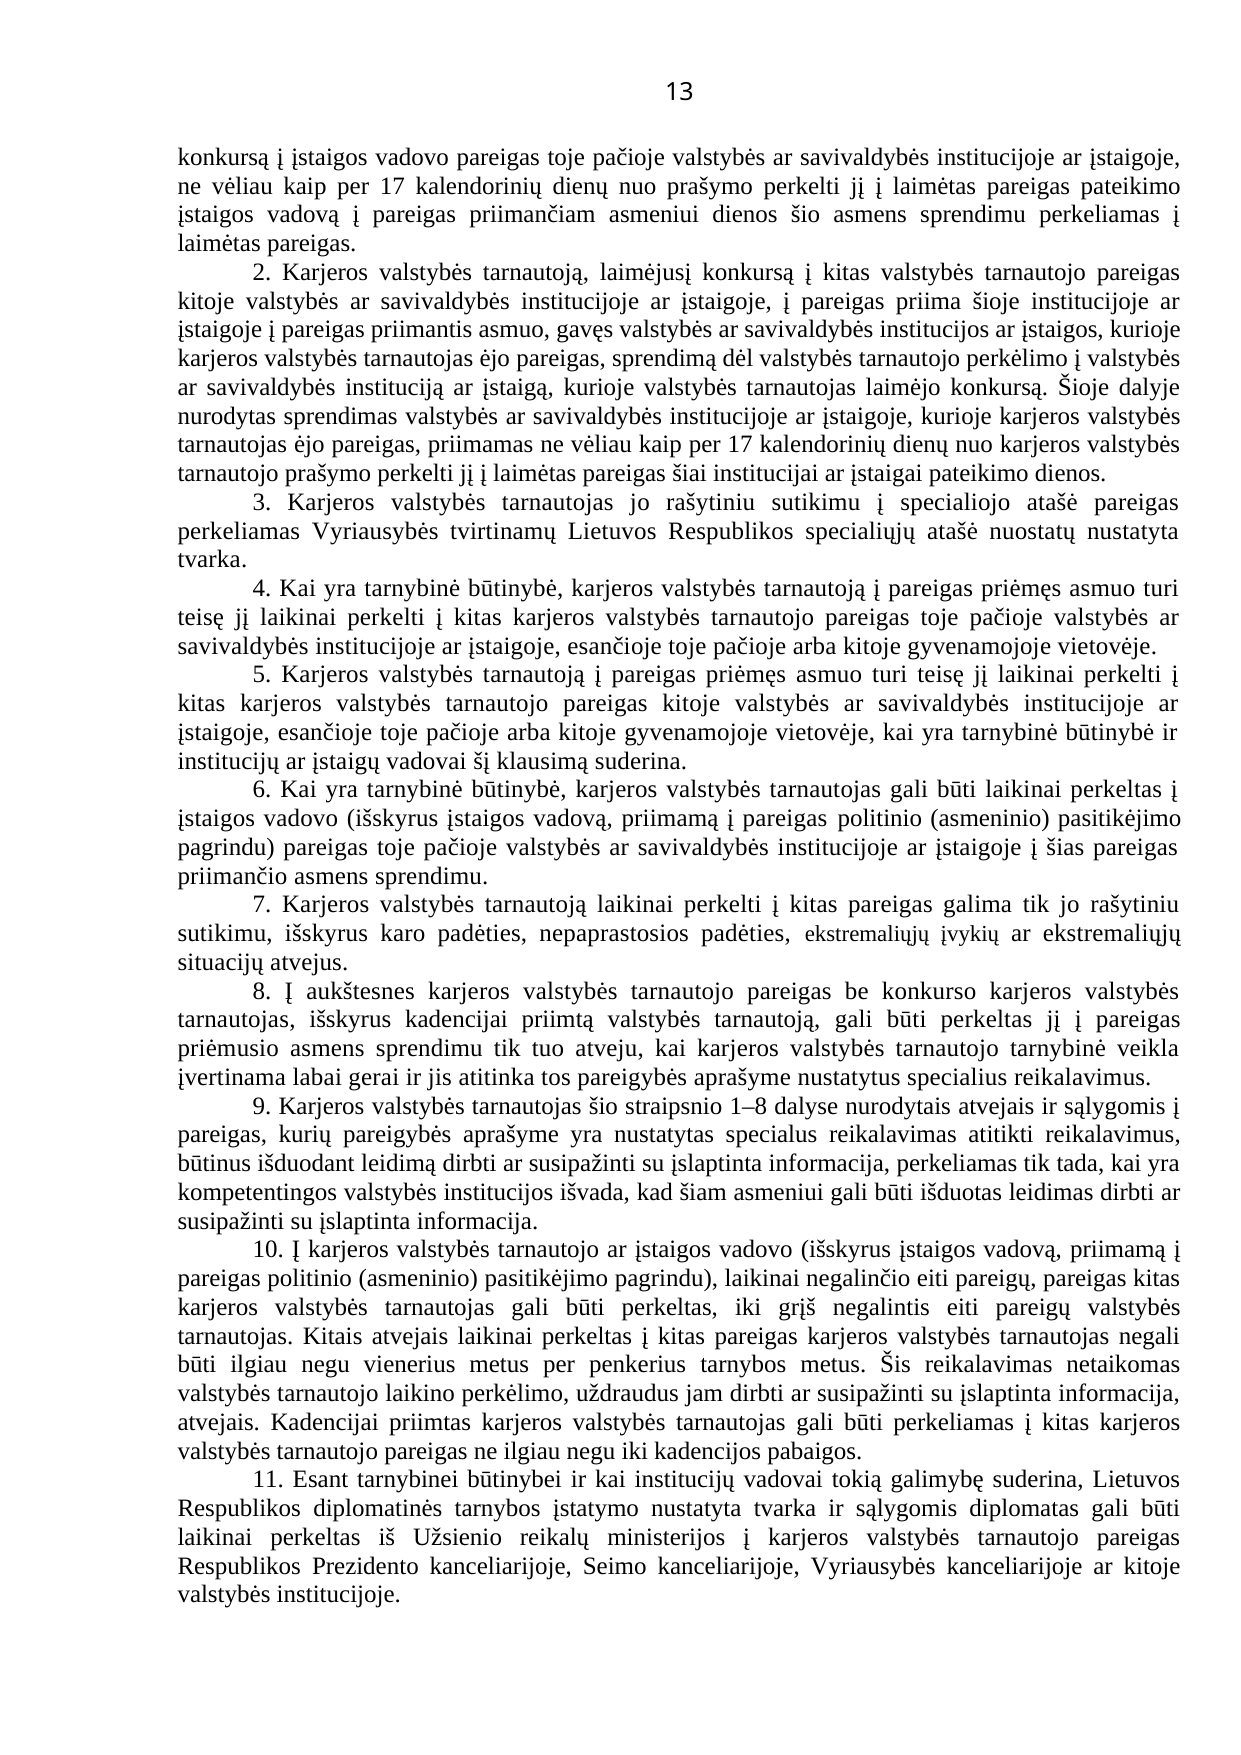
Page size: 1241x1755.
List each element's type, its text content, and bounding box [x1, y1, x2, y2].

text 7. Karjeros valstybės tarnautoją laikinai perkelti į kitas pareigas galima tik jo rašytiniu sutikimu, išskyrus karo padėties, nepaprastosios padėties, ekstremaliųjų įvykių ar ekstremaliųjų situacijų atvejus. [177, 889, 1181, 976]
text konkursą į įstaigos vadovo pareigas toje pačioje valstybės ar savivaldybės institucijoje ar įstaigoje, ne vėliau kaip per 17 kalendorinių dienų nuo prašymo perkelti jį į laimėtas pareigas pateikimo įstaigos vadovą į pareigas priimančiam asmeniui dienos šio asmens sprendimu perkeliamas į laimėtas pareigas. [177, 142, 1181, 257]
text 3. Karjeros valstybės tarnautojas jo rašytiniu sutikimu į specialiojo atašė pareigas perkeliamas Vyriausybės tvirtinamų Lietuvos Respublikos specialiųjų atašė nuostatų nustatyta tvarka. [177, 487, 1181, 573]
text 8. Į aukštesnes karjeros valstybės tarnautojo pareigas be konkurso karjeros valstybės tarnautojas, išskyrus kadencijai priimtą valstybės tarnautoją, gali būti perkeltas jį į pareigas priėmusio asmens sprendimu tik tuo atveju, kai karjeros valstybės tarnautojo tarnybinė veikla įvertinama labai gerai ir jis atitinka tos pareigybės aprašyme nustatytus specialius reikalavimus. [177, 976, 1181, 1091]
text 9. Karjeros valstybės tarnautojas šio straipsnio 1–8 dalyse nurodytais atvejais ir sąlygomis į pareigas, kurių pareigybės aprašyme yra nustatytas specialus reikalavimas atitikti reikalavimus, būtinus išduodant leidimą dirbti ar susipažinti su įslaptinta informacija, perkeliamas tik tada, kai yra kompetentingos valstybės institucijos išvada, kad šiam asmeniui gali būti išduotas leidimas dirbti ar susipažinti su įslaptinta informacija. [177, 1091, 1181, 1234]
text 11. Esant tarnybinei būtinybei ir kai institucijų vadovai tokią galimybę suderina, Lietuvos Respublikos diplomatinės tarnybos įstatymo nustatyta tvarka ir sąlygomis diplomatas gali būti laikinai perkeltas iš Užsienio reikalų ministerijos į karjeros valstybės tarnautojo pareigas Respublikos Prezidento kanceliarijoje, Seimo kanceliarijoje, Vyriausybės kanceliarijoje ar kitoje valstybės institucijoje. [177, 1464, 1181, 1608]
text 2. Karjeros valstybės tarnautoją, laimėjusį konkursą į kitas valstybės tarnautojo pareigas kitoje valstybės ar savivaldybės institucijoje ar įstaigoje, į pareigas priima šioje institucijoje ar įstaigoje į pareigas priimantis asmuo, gavęs valstybės ar savivaldybės institucijos ar įstaigos, kurioje karjeros valstybės tarnautojas ėjo pareigas, sprendimą dėl valstybės tarnautojo perkėlimo į valstybės ar savivaldybės instituciją ar įstaigą, kurioje valstybės tarnautojas laimėjo konkursą. Šioje dalyje nurodytas sprendimas valstybės ar savivaldybės institucijoje ar įstaigoje, kurioje karjeros valstybės tarnautojas ėjo pareigas, priimamas ne vėliau kaip per 17 kalendorinių dienų nuo karjeros valstybės tarnautojo prašymo perkelti jį į laimėtas pareigas šiai institucijai ar įstaigai pateikimo dienos. [177, 257, 1181, 487]
text 6. Kai yra tarnybinė būtinybė, karjeros valstybės tarnautojas gali būti laikinai perkeltas į įstaigos vadovo (išskyrus įstaigos vadovą, priimamą į pareigas politinio (asmeninio) pasitikėjimo pagrindu) pareigas toje pačioje valstybės ar savivaldybės institucijoje ar įstaigoje į šias pareigas priimančio asmens sprendimu. [177, 774, 1181, 889]
text 4. Kai yra tarnybinė būtinybė, karjeros valstybės tarnautoją į pareigas priėmęs asmuo turi teisę jį laikinai perkelti į kitas karjeros valstybės tarnautojo pareigas toje pačioje valstybės ar savivaldybės institucijoje ar įstaigoje, esančioje toje pačioje arba kitoje gyvenamojoje vietovėje. [177, 573, 1181, 659]
text 5. Karjeros valstybės tarnautoją į pareigas priėmęs asmuo turi teisę jį laikinai perkelti į kitas karjeros valstybės tarnautojo pareigas kitoje valstybės ar savivaldybės institucijoje ar įstaigoje, esančioje toje pačioje arba kitoje gyvenamojoje vietovėje, kai yra tarnybinė būtinybė ir institucijų ar įstaigų vadovai šį klausimą suderina. [177, 659, 1181, 774]
text 10. Į karjeros valstybės tarnautojo ar įstaigos vadovo (išskyrus įstaigos vadovą, priimamą į pareigas politinio (asmeninio) pasitikėjimo pagrindu), laikinai negalinčio eiti pareigų, pareigas kitas karjeros valstybės tarnautojas gali būti perkeltas, iki grįš negalintis eiti pareigų valstybės tarnautojas. Kitais atvejais laikinai perkeltas į kitas pareigas karjeros valstybės tarnautojas negali būti ilgiau negu vienerius metus per penkerius tarnybos metus. Šis reikalavimas netaikomas valstybės tarnautojo laikino perkėlimo, uždraudus jam dirbti ar susipažinti su įslaptinta informacija, atvejais. Kadencijai priimtas karjeros valstybės tarnautojas gali būti perkeliamas į kitas karjeros valstybės tarnautojo pareigas ne ilgiau negu iki kadencijos pabaigos. [177, 1234, 1181, 1464]
